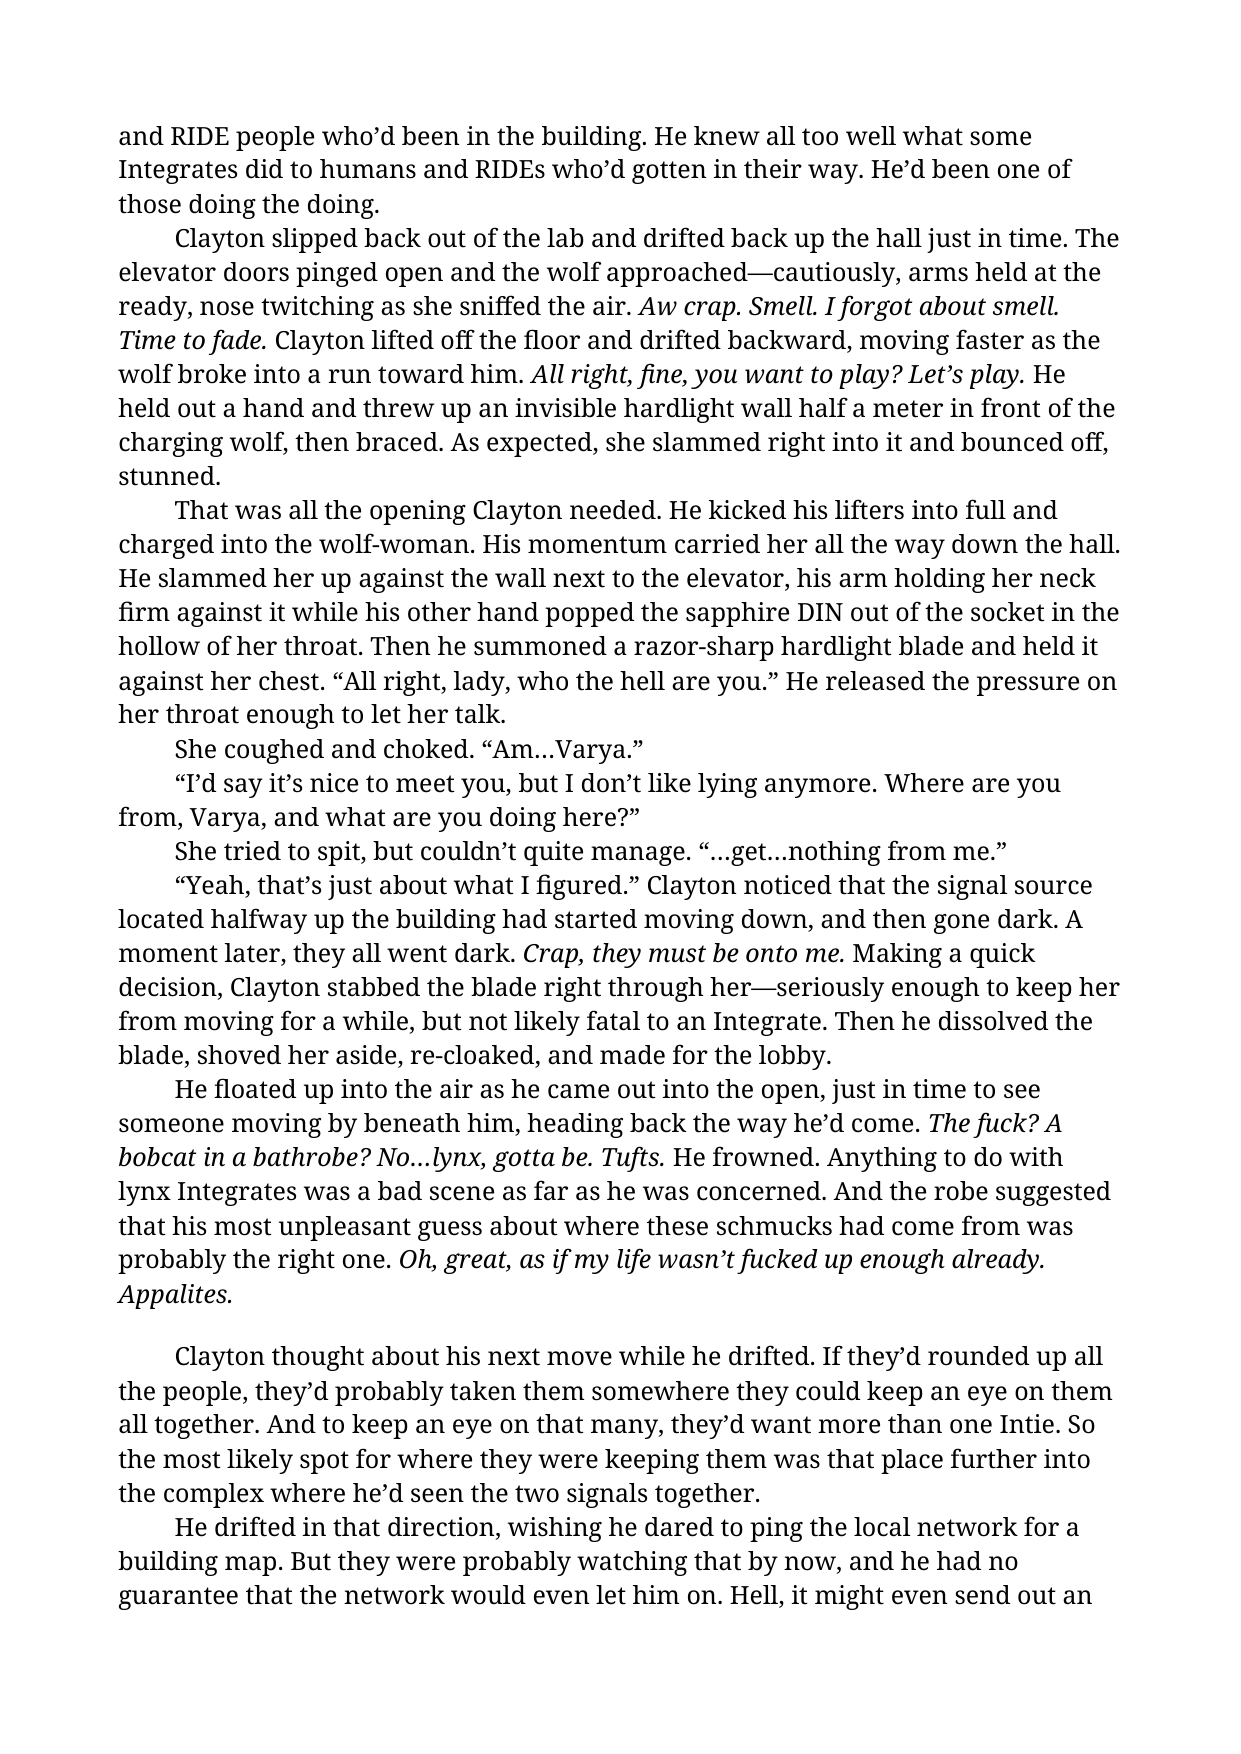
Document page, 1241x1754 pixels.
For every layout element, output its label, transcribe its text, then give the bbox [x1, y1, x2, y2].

text “Yeah, that’s just about what I figured.” Clayton noticed that the signal source located halfway up the building had started moving down, and then gone dark. A moment later, they all went dark. Crap, they must be onto me. Making a quick decision, Clayton stabbed the blade right through her—seriously enough to keep her from moving for a while, but not likely fatal to an Integrate. Then he dissolved the blade, shoved her aside, re-cloaked, and made for the lobby. [118, 867, 1122, 1072]
text She tried to spit, but couldn’t quite manage. “…get…nothing from me.” [118, 833, 1122, 867]
text “I’d say it’s nice to meet you, but I don’t like lying anymore. Where are you from, Varya, and what are you doing here?” [118, 765, 1122, 833]
text Clayton thought about his next move while he drifted. If they’d rounded up all the people, they’d probably taken them somewhere they could keep an eye on them all together. And to keep an eye on that many, they’d want more than one Intie. So the most likely spot for where they were keeping them was that place further into the complex where he’d seen the two signals together. [118, 1339, 1122, 1509]
text He drifted in that direction, wishing he dared to ping the local network for a building map. But they were probably watching that by now, and he had no guarantee that the network would even let him on. Hell, it might even send out an [118, 1509, 1122, 1612]
text That was all the opening Clayton needed. He kicked his lifters into full and charged into the wolf-woman. His momentum carried her all the way down the hall. He slammed her up against the wall next to the elevator, his arm holding her neck firm against it while his other hand popped the sapphire DIN out of the socket in the hollow of her throat. Then he summoned a razor-sharp hardlight blade and held it against her chest. “All right, lady, who the hell are you.” He released the pressure on her throat enough to let her talk. [118, 493, 1122, 731]
text Clayton slipped back out of the lab and drifted back up the hall just in time. The elevator doors pinged open and the wolf approached—cautiously, arms held at the ready, nose twitching as she sniffed the air. Aw crap. Smell. I forgot about smell. Time to fade. Clayton lifted off the floor and drifted backward, moving faster as the wolf broke into a run toward him. All right, fine, you want to play? Let’s play. He held out a hand and threw up an invisible hardlight wall half a meter in front of the charging wolf, then braced. As expected, she slammed right into it and bounced off, stunned. [118, 220, 1122, 493]
text She coughed and choked. “Am…Varya.” [118, 731, 1122, 765]
text He floated up into the air as he came out into the open, just in time to see someone moving by beneath him, heading back the way he’d come. The fuck? A bobcat in a bathrobe? No…lynx, gotta be. Tufts. He frowned. Anything to do with lynx Integrates was a bad scene as far as he was concerned. And the robe suggested that his most unpleasant guess about where these schmucks had come from was probably the right one. Oh, great, as if my life wasn’t fucked up enough already. Appalites. [118, 1072, 1122, 1310]
text and RIDE people who’d been in the building. He knew all too well what some Integrates did to humans and RIDEs who’d gotten in their way. He’d been one of those doing the doing. [118, 118, 1122, 220]
